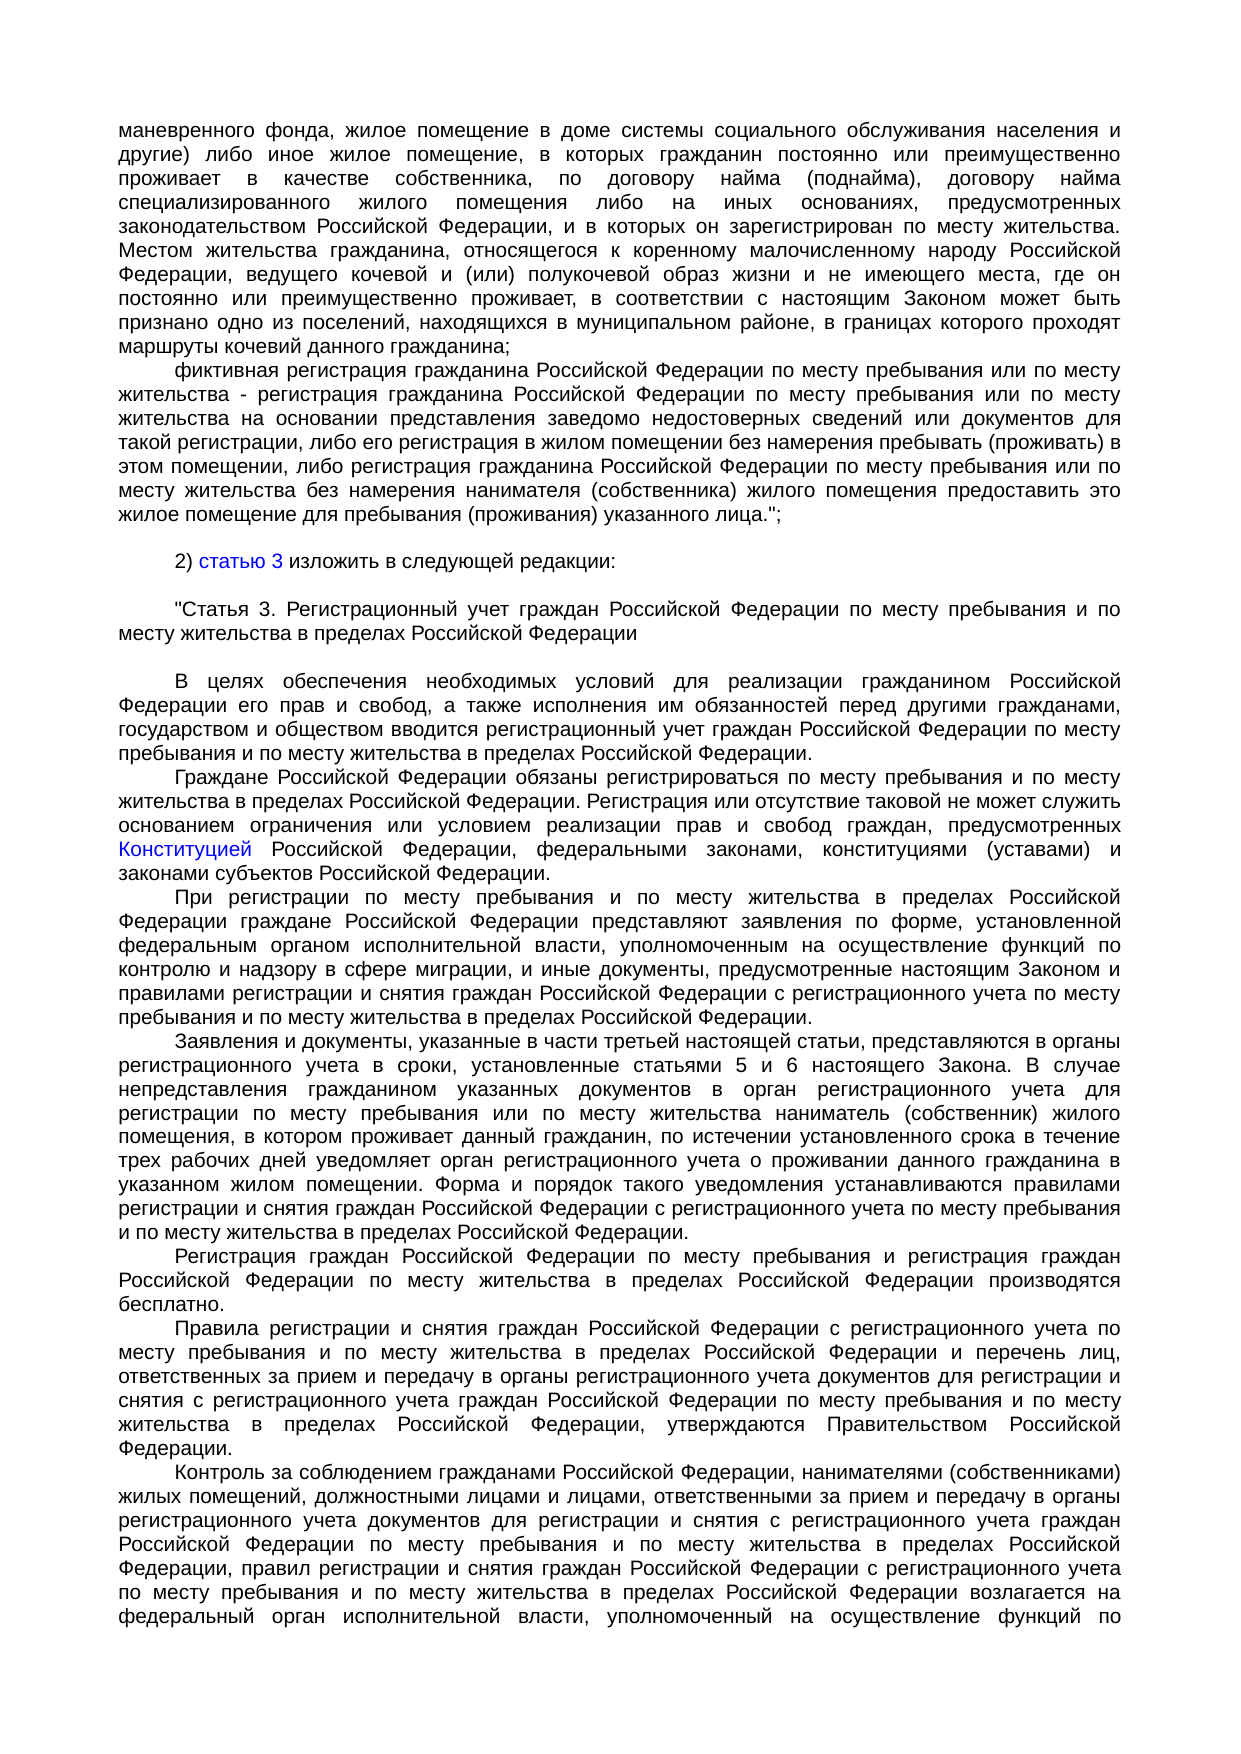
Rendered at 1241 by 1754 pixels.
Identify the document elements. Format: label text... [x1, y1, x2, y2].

list В целях обеспечения необходимых условий для реализации гражданином Российской Федерации его прав и свобод, а также исполнения им обязанностей перед другими гражданами, государством и обществом вводится регистрационный учет граждан Российской Федерации по месту пребывания и по месту жительства в пределах Российской Федерации. [118, 669, 1122, 765]
list Заявления и документы, указанные в части третьей настоящей статьи, представляются в органы регистрационного учета в сроки, установленные статьями 5 и 6 настоящего Закона. В случае непредставления гражданином указанных документов в орган регистрационного учета для регистрации по месту пребывания или по месту жительства наниматель (собственник) жилого помещения, в котором проживает данный гражданин, по истечении установленного срока в течение трех рабочих дней уведомляет орган регистрационного учета о проживании данного гражданина в указанном жилом помещении. Форма и порядок такого уведомления устанавливаются правилами регистрации и снятия граждан Российской Федерации с регистрационного учета по месту пребывания и по месту жительства в пределах Российской Федерации. [118, 1028, 1122, 1244]
list фиктивная регистрация гражданина Российской Федерации по месту пребывания или по месту жительства - регистрация гражданина Российской Федерации по месту пребывания или по месту жительства на основании представления заведомо недостоверных сведений или документов для такой регистрации, либо его регистрация в жилом помещении без намерения пребывать (проживать) в этом помещении, либо регистрация гражданина Российской Федерации по месту пребывания или по месту жительства без намерения нанимателя (собственника) жилого помещения предоставить это жилое помещение для пребывания (проживания) указанного лица."; [118, 358, 1122, 525]
list Граждане Российской Федерации обязаны регистрироваться по месту пребывания и по месту жительства в пределах Российской Федерации. Регистрация или отсутствие таковой не может служить основанием ограничения или условием реализации прав и свобод граждан, предусмотренных Конституцией Российской Федерации, федеральными законами, конституциями (уставами) и законами субъектов Российской Федерации. [118, 765, 1122, 885]
list Контроль за соблюдением гражданами Российской Федерации, нанимателями (собственниками) жилых помещений, должностными лицами и лицами, ответственными за прием и передачу в органы регистрационного учета документов для регистрации и снятия с регистрационного учета граждан Российской Федерации по месту пребывания и по месту жительства в пределах Российской Федерации, правил регистрации и снятия граждан Российской Федерации с регистрационного учета по месту пребывания и по месту жительства в пределах Российской Федерации возлагается на федеральный орган исполнительной власти, уполномоченный на осуществление функций по [118, 1460, 1122, 1627]
list "Статья 3. Регистрационный учет граждан Российской Федерации по месту пребывания и по месту жительства в пределах Российской Федерации [118, 597, 1122, 645]
list маневренного фонда, жилое помещение в доме системы социального обслуживания населения и другие) либо иное жилое помещение, в которых гражданин постоянно или преимущественно проживает в качестве собственника, по договору найма (поднайма), договору найма специализированного жилого помещения либо на иных основаниях, предусмотренных законодательством Российской Федерации, и в которых он зарегистрирован по месту жительства. Местом жительства гражданина, относящегося к коренному малочисленному народу Российской Федерации, ведущего кочевой и (или) полукочевой образ жизни и не имеющего места, где он постоянно или преимущественно проживает, в соответствии с настоящим Законом может быть признано одно из поселений, находящихся в муниципальном районе, в границах которого проходят маршруты кочевий данного гражданина; [118, 118, 1122, 358]
list Правила регистрации и снятия граждан Российской Федерации с регистрационного учета по месту пребывания и по месту жительства в пределах Российской Федерации и перечень лиц, ответственных за прием и передачу в органы регистрационного учета документов для регистрации и снятия с регистрационного учета граждан Российской Федерации по месту пребывания и по месту жительства в пределах Российской Федерации, утверждаются Правительством Российской Федерации. [118, 1316, 1122, 1460]
list Регистрация граждан Российской Федерации по месту пребывания и регистрация граждан Российской Федерации по месту жительства в пределах Российской Федерации производятся бесплатно. [118, 1244, 1122, 1316]
list 2) статью 3 изложить в следующей редакции: [118, 549, 1122, 573]
list При регистрации по месту пребывания и по месту жительства в пределах Российской Федерации граждане Российской Федерации представляют заявления по форме, установленной федеральным органом исполнительной власти, уполномоченным на осуществление функций по контролю и надзору в сфере миграции, и иные документы, предусмотренные настоящим Законом и правилами регистрации и снятия граждан Российской Федерации с регистрационного учета по месту пребывания и по месту жительства в пределах Российской Федерации. [118, 885, 1122, 1028]
